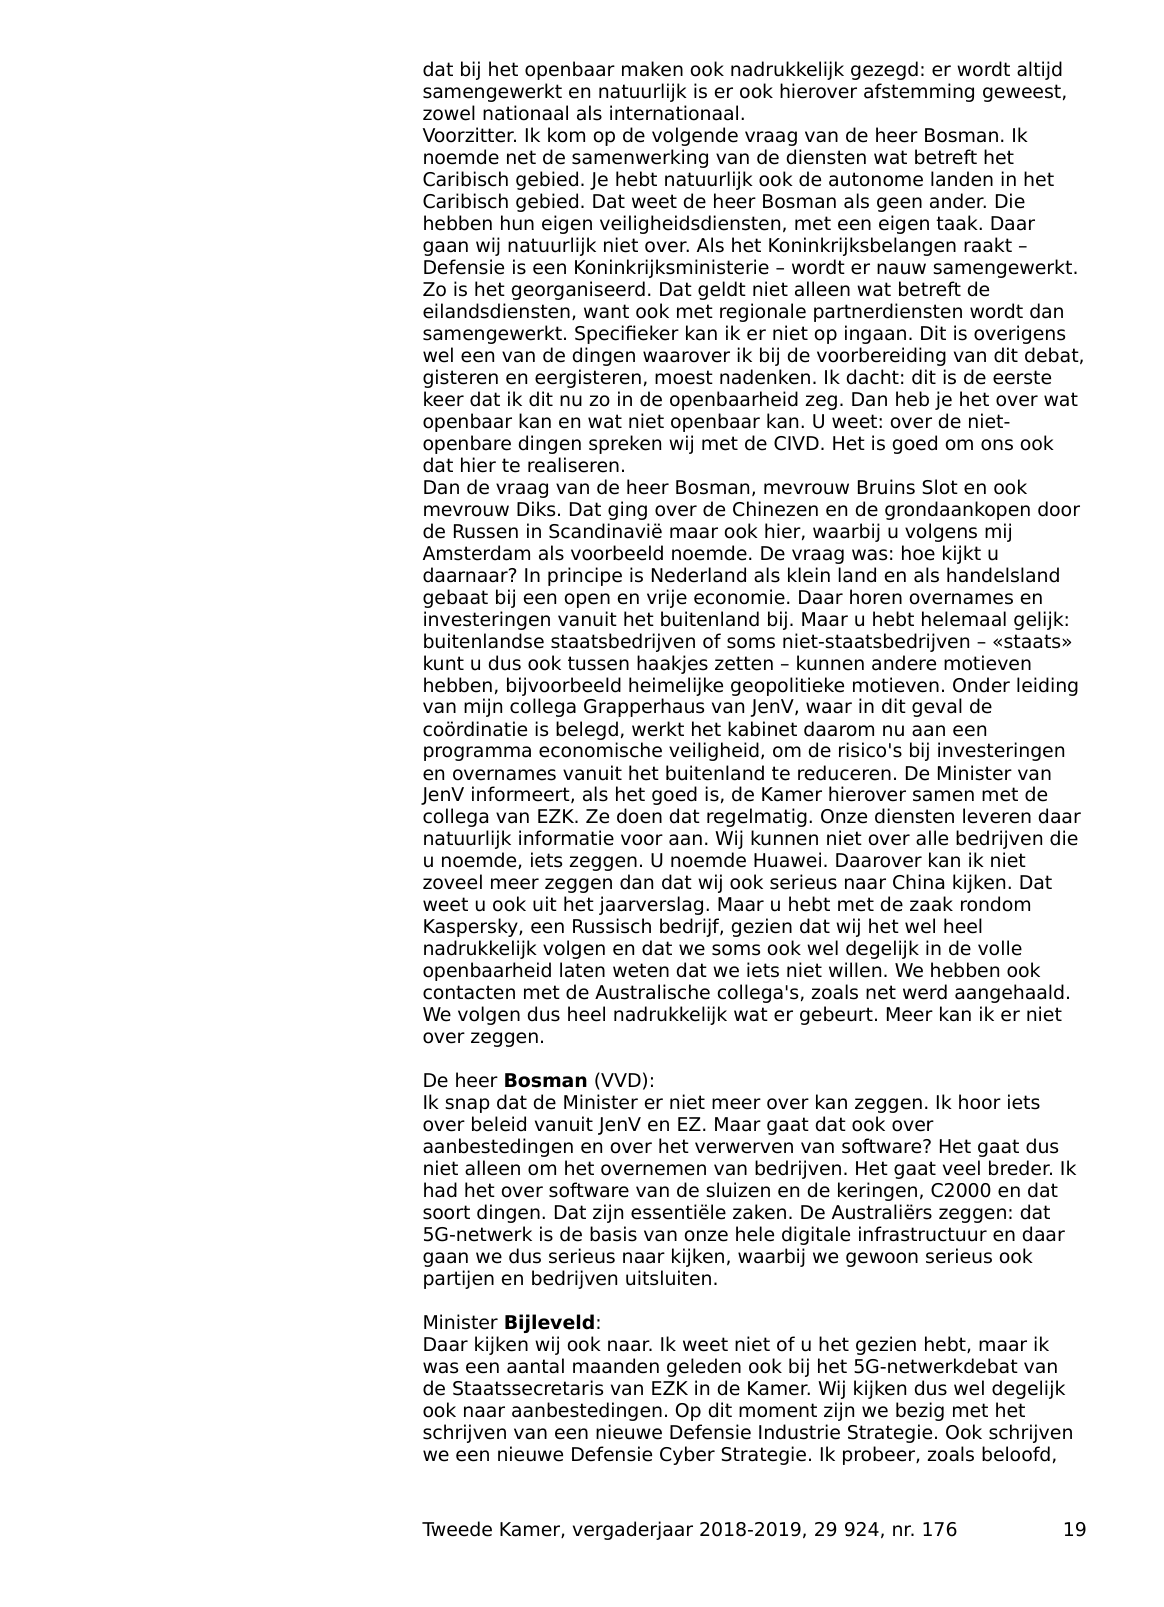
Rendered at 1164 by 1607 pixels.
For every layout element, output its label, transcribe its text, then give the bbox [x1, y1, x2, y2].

text Daar kijken wij ook naar. Ik weet niet of u het gezien hebt, maar ik was een aantal maanden geleden ook bij het 5G-netwerkdebat van de Staatssecretaris van EZK in de Kamer. Wij kijken dus wel degelijk ook naar aanbestedingen. Op dit moment zijn we bezig met het schrijven van een nieuwe Defensie Industrie Strategie. Ook schrijven we een nieuwe Defensie Cyber Strategie. Ik probeer, zoals beloofd, [422, 1334, 1087, 1466]
text Minister Bijleveld: [422, 1312, 1087, 1334]
text Ik snap dat de Minister er niet meer over kan zeggen. Ik hoor iets over beleid vanuit JenV en EZ. Maar gaat dat ook over aanbestedingen en over het verwerven van software? Het gaat dus niet alleen om het overnemen van bedrijven. Het gaat veel breder. Ik had het over software van de sluizen en de keringen, C2000 en dat soort dingen. Dat zijn essentiële zaken. De Australiërs zeggen: dat 5G-netwerk is de basis van onze hele digitale infrastructuur en daar gaan we dus serieus naar kijken, waarbij we gewoon serieus ook partijen en bedrijven uitsluiten. [422, 1092, 1087, 1290]
text Voorzitter. Ik kom op de volgende vraag van de heer Bosman. Ik noemde net de samenwerking van de diensten wat betreft het Caribisch gebied. Je hebt natuurlijk ook de autonome landen in het Caribisch gebied. Dat weet de heer Bosman als geen ander. Die hebben hun eigen veiligheidsdiensten, met een eigen taak. Daar gaan wij natuurlijk niet over. Als het Koninkrijksbelangen raakt – Defensie is een Koninkrijksministerie – wordt er nauw samengewerkt. Zo is het georganiseerd. Dat geldt niet alleen wat betreft de eilandsdiensten, want ook met regionale partnerdiensten wordt dan samengewerkt. Specifieker kan ik er niet op ingaan. Dit is overigens wel een van de dingen waarover ik bij de voorbereiding van dit debat, gisteren en eergisteren, moest nadenken. Ik dacht: dit is de eerste keer dat ik dit nu zo in de openbaarheid zeg. Dan heb je het over wat openbaar kan en wat niet openbaar kan. U weet: over de niet-openbare dingen spreken wij met de CIVD. Het is goed om ons ook dat hier te realiseren. [422, 125, 1087, 477]
text dat bij het openbaar maken ook nadrukkelijk gezegd: er wordt altijd samengewerkt en natuurlijk is er ook hierover afstemming geweest, zowel nationaal als internationaal. [422, 59, 1087, 125]
text De heer Bosman (VVD): [422, 1070, 1087, 1092]
text Dan de vraag van de heer Bosman, mevrouw Bruins Slot en ook mevrouw Diks. Dat ging over de Chinezen en de grondaankopen door de Russen in Scandinavië maar ook hier, waarbij u volgens mij Amsterdam als voorbeeld noemde. De vraag was: hoe kijkt u daarnaar? In principe is Nederland als klein land en als handelsland gebaat bij een open en vrije economie. Daar horen overnames en investeringen vanuit het buitenland bij. Maar u hebt helemaal gelijk: buitenlandse staatsbedrijven of soms niet-staatsbedrijven – «staats» kunt u dus ook tussen haakjes zetten – kunnen andere motieven hebben, bijvoorbeeld heimelijke geopolitieke motieven. Onder leiding van mijn collega Grapperhaus van JenV, waar in dit geval de coördinatie is belegd, werkt het kabinet daarom nu aan een programma economische veiligheid, om de risico's bij investeringen en overnames vanuit het buitenland te reduceren. De Minister van JenV informeert, als het goed is, de Kamer hierover samen met de collega van EZK. Ze doen dat regelmatig. Onze diensten leveren daar natuurlijk informatie voor aan. Wij kunnen niet over alle bedrijven die u noemde, iets zeggen. U noemde Huawei. Daarover kan ik niet zoveel meer zeggen dan dat wij ook serieus naar China kijken. Dat weet u ook uit het jaarverslag. Maar u hebt met de zaak rondom Kaspersky, een Russisch bedrijf, gezien dat wij het wel heel nadrukkelijk volgen en dat we soms ook wel degelijk in de volle openbaarheid laten weten dat we iets niet willen. We hebben ook contacten met de Australische collega's, zoals net werd aangehaald. We volgen dus heel nadrukkelijk wat er gebeurt. Meer kan ik er niet over zeggen. [422, 477, 1087, 1048]
